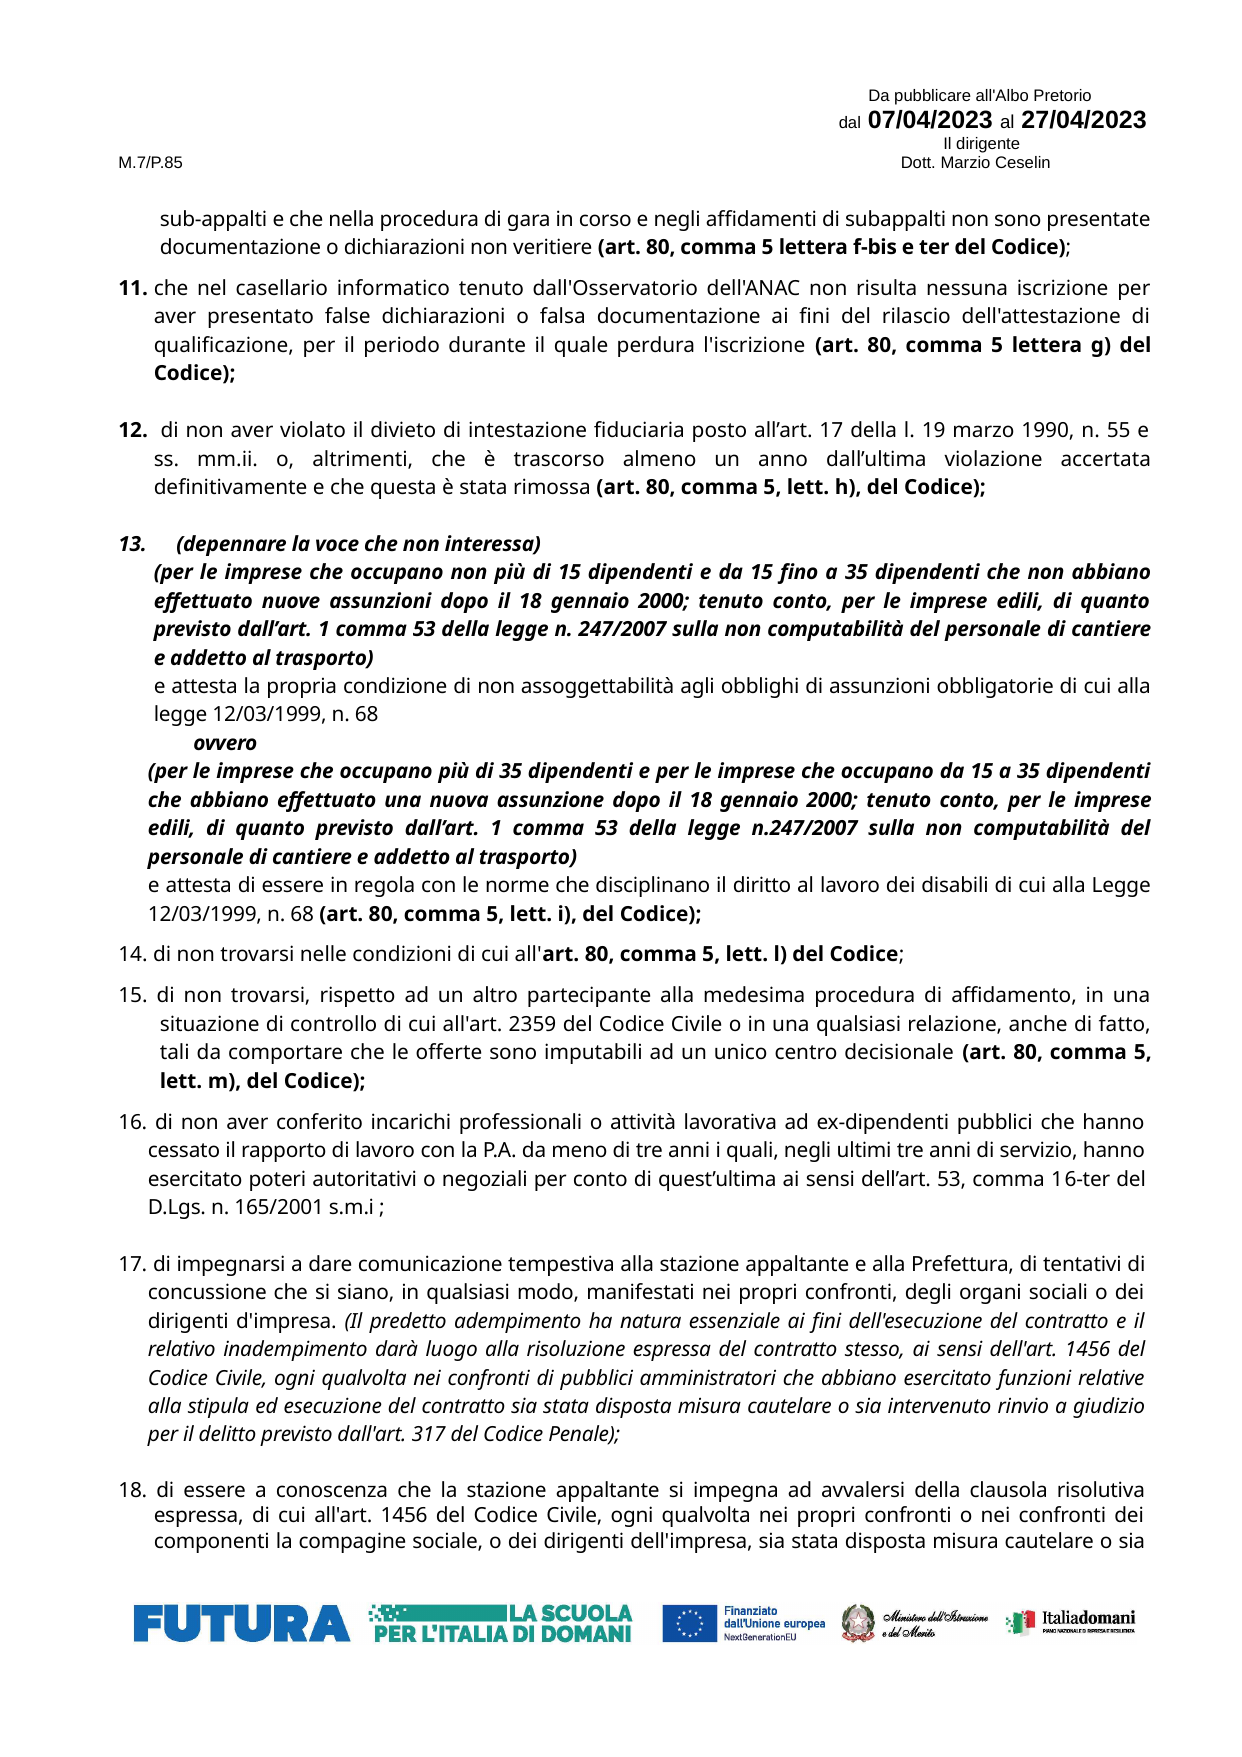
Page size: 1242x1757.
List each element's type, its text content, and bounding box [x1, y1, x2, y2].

text (per le imprese che occupano non più di 15 dipendenti e da 15 fino a 35 dipendenti che non abbiano effettuato nuove assunzioni dopo il 18 gennaio 2000; tenuto conto, per le imprese edili, di quanto previsto dall’art. 1 comma 53 della legge n. 247/2007 sulla non computabilità del personale di cantiere e addetto al trasporto) [153, 557, 1152, 671]
list (depennare la voce che non interessa) [118, 529, 1152, 557]
text ovvero [148, 728, 1152, 756]
list di non aver violato il divieto di intestazione fiduciaria posto all’art. 17 della l. 19 marzo 1990, n. 55 e ss. mm.ii. o, altrimenti, che è trascorso almeno un anno dall’ultima violazione accertata definitivamente e che questa è stata rimossa (art. 80, comma 5, lett. h), del Codice); [118, 415, 1152, 501]
text e attesta la propria condizione di non assoggettabilità agli obblighi di assunzioni obbligatorie di cui alla legge 12/03/1999, n. 68 [153, 671, 1152, 728]
list che nel casellario informatico tenuto dall'Osservatorio dell'ANAC non risulta nessuna iscrizione per aver presentato false dichiarazioni o falsa documentazione ai fini del rilascio dell'attestazione di qualificazione, per il periodo durante il quale perdura l'iscrizione (art. 80, comma 5 lettera g) del Codice); [118, 273, 1152, 387]
text e attesta di essere in regola con le norme che disciplinano il diritto al lavoro dei disabili di cui alla Legge 12/03/1999, n. 68 (art. 80, comma 5, lett. i), del Codice); [118, 870, 1152, 927]
text 17. di impegnarsi a dare comunicazione tempestiva alla stazione appaltante e alla Prefettura, di tentativi di concussione che si siano, in qualsiasi modo, manifestati nei propri confronti, degli organi sociali o dei dirigenti d'impresa. (Il predetto adempimento ha natura essenziale ai fini dell'esecuzione del contratto e il relativo inadempimento darà luogo alla risoluzione espressa del contratto stesso, ai sensi dell'art. 1456 del Codice Civile, ogni qualvolta nei confronti di pubblici amministratori che abbiano esercitato funzioni relative alla stipula ed esecuzione del contratto sia stata disposta misura cautelare o sia intervenuto rinvio a giudizio per il delitto previsto dall'art. 317 del Codice Penale); [118, 1249, 1146, 1448]
text 16. di non aver conferito incarichi professionali o attività lavorativa ad ex-dipendenti pubblici che hanno cessato il rapporto di lavoro con la P.A. da meno di tre anni i quali, negli ultimi tre anni di servizio, hanno esercitato poteri autoritativi o negoziali per conto di quest’ultima ai sensi dell’art. 53, comma 16-ter del D.Lgs. n. 165/2001 s.m.i ; [118, 1107, 1146, 1221]
text (per le imprese che occupano più di 35 dipendenti e per le imprese che occupano da 15 a 35 dipendenti che abbiano effettuato una nuova assunzione dopo il 18 gennaio 2000; tenuto conto, per le imprese edili, di quanto previsto dall’art. 1 comma 53 della legge n.247/2007 sulla non computabilità del personale di cantiere e addetto al trasporto) [148, 756, 1152, 870]
picture [132, 1602, 1137, 1645]
list sub-appalti e che nella procedura di gara in corso e negli affidamenti di subappalti non sono presentate documentazione o dichiarazioni non veritiere (art. 80, comma 5 lettera f-bis e ter del Codice); [118, 204, 1152, 261]
text 15. di non trovarsi, rispetto ad un altro partecipante alla medesima procedura di affidamento, in una situazione di controllo di cui all'art. 2359 del Codice Civile o in una qualsiasi relazione, anche di fatto, tali da comportare che le offerte sono imputabili ad un unico centro decisionale (art. 80, comma 5, lett. m), del Codice); [118, 981, 1152, 1094]
text 14. di non trovarsi nelle condizioni di cui all'art. 80, comma 5, lett. l) del Codice; [118, 939, 1152, 968]
text 18. di essere a conoscenza che la stazione appaltante si impegna ad avvalersi della clausola risolutiva espressa, di cui all'art. 1456 del Codice Civile, ogni qualvolta nei propri confronti o nei confronti dei componenti la compagine sociale, o dei dirigenti dell'impresa, sia stata disposta misura cautelare o sia [118, 1476, 1146, 1554]
